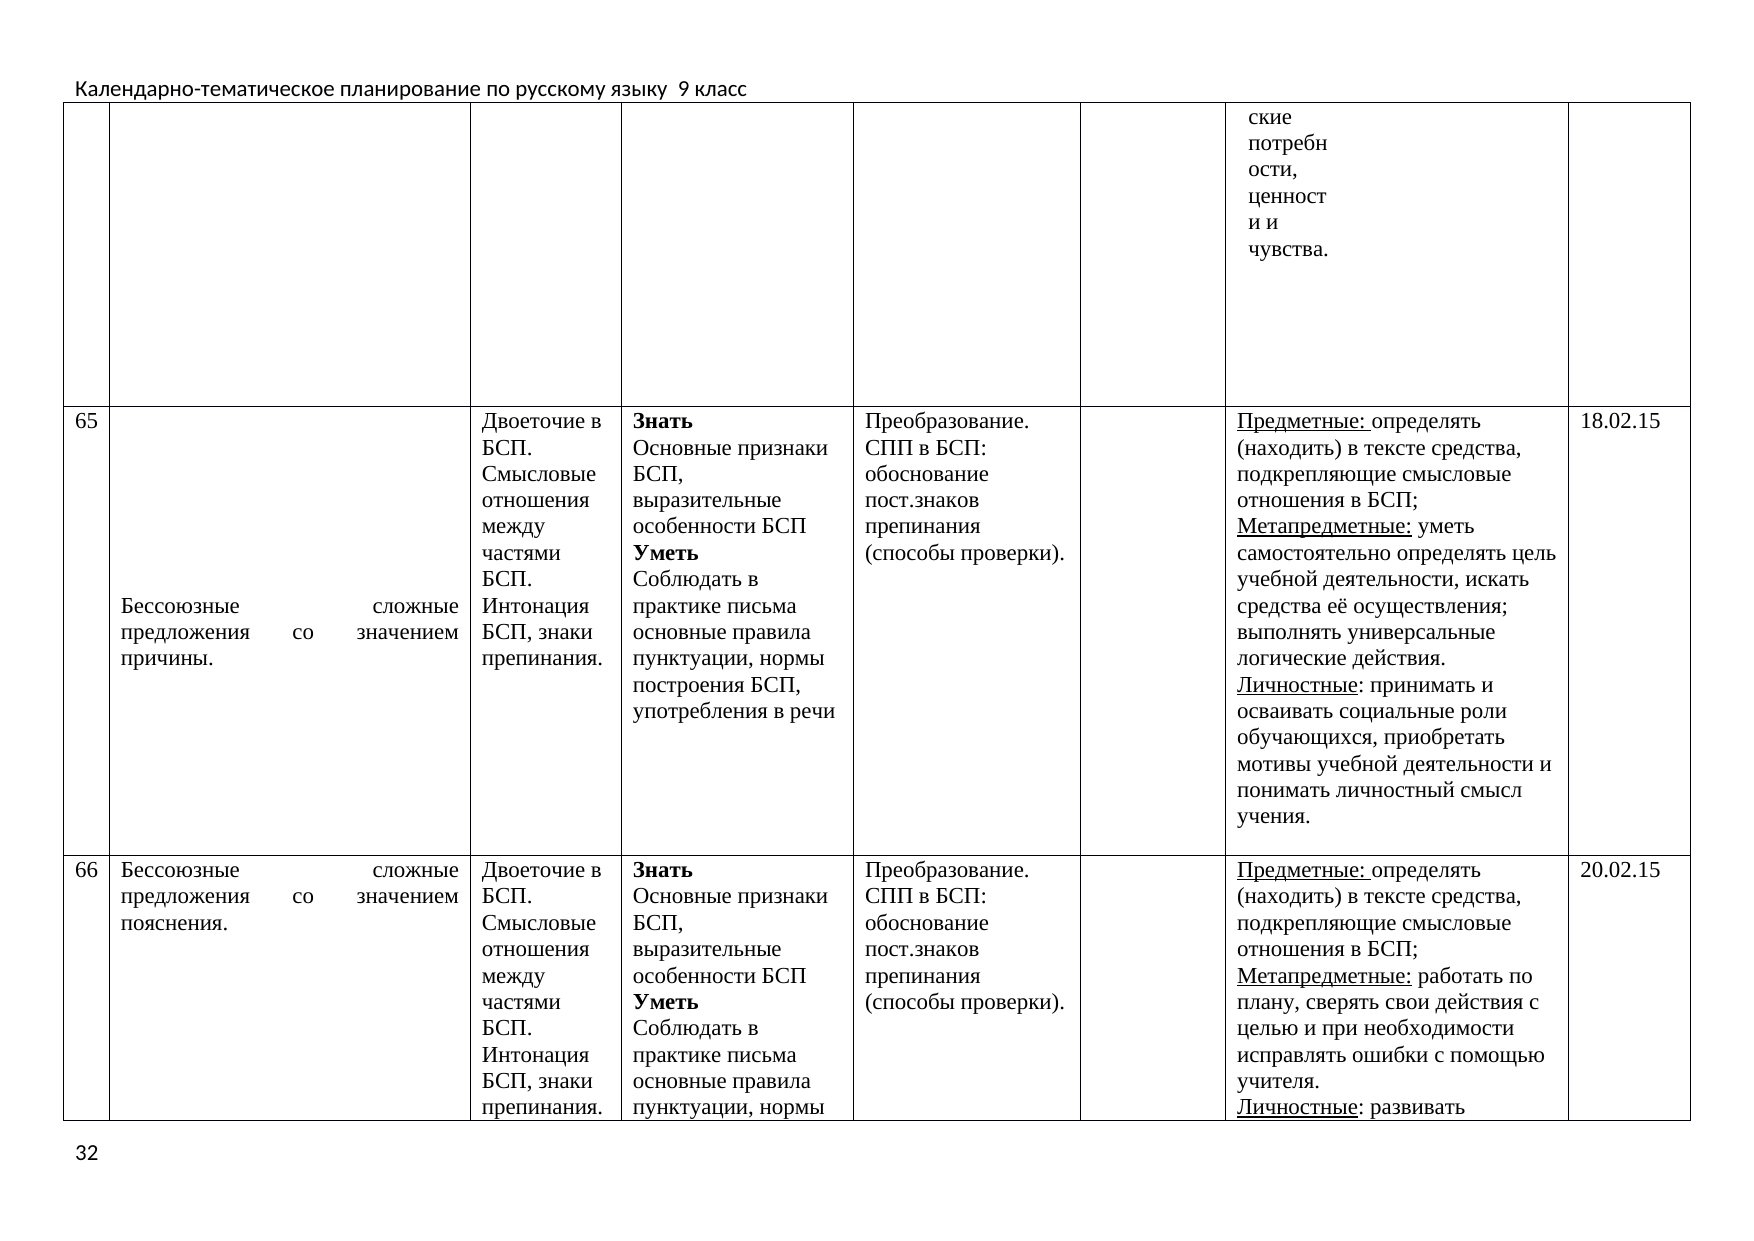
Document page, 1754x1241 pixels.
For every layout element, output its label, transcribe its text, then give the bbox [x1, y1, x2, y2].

table_cell 20.02.15 [1569, 856, 1690, 1120]
table_cell Бессоюзные сложные предложения со значением пояснения. [110, 856, 470, 1120]
table_cell 66 [64, 856, 109, 1120]
table_cell [1081, 407, 1225, 855]
table_cell Преобразование. СПП в БСП: обоснование пост.знаков препинания (способы проверки). [854, 856, 1080, 1120]
table_cell Знать Основные признаки БСП, выразительные особенности БСП Уметь Соблюдать в практике письма основные правила пунктуации, нормы [622, 856, 853, 1120]
table_cell [622, 103, 853, 406]
table_cell Двоеточие в БСП. Смысловые отношения между частями БСП. Интонация БСП, знаки препинания. [471, 856, 621, 1120]
table_cell [471, 103, 621, 406]
table_cell [1237, 261, 1344, 380]
table_cell [1226, 103, 1568, 406]
table_cell Знать Основные признаки БСП, выразительные особенности БСП Уметь Соблюдать в практике письма основные правила пунктуации, нормы построения БСП, употребления в речи [622, 407, 853, 855]
table_cell [854, 103, 1080, 406]
table_cell Двоеточие в БСП. Смысловые отношения между частями БСП. Интонация БСП, знаки препинания. [471, 407, 621, 855]
table_cell [1081, 103, 1225, 406]
table_cell [1344, 261, 1451, 380]
table_cell Предметные: определять (находить) в тексте средства, подкрепляющие смысловые отношения в БСП; Метапредметные: работать по плану, сверять свои действия с целью и при необходимости исправлять ошибки с помощью учителя. Личностные: развивать этические чувства, доброжелательность и эмоционально-нравственную позицию [1226, 856, 1568, 1120]
table_cell Бессоюзные сложные предложения со значением причины. [110, 407, 470, 855]
table_header ские потребности, ценности и чувства. [1237, 103, 1344, 261]
table_cell [64, 103, 109, 406]
table_cell Предметные: определять (находить) в тексте средства, подкрепляющие смысловые отношения в БСП; Метапредметные: уметь самостоятельно определять цель учебной деятельности, искать средства её осуществления; выполнять универсальные логические действия. Личностные: принимать и осваивать социальные роли обучающихся, приобретать мотивы учебной деятельности и понимать личностный смысл учения. [1226, 407, 1568, 855]
table_cell [1569, 103, 1690, 406]
table_cell [1451, 261, 1558, 380]
table_cell Преобразование. СПП в БСП: обоснование пост.знаков препинания (способы проверки). [854, 407, 1080, 855]
table_cell [1081, 856, 1225, 1120]
table_cell [110, 103, 470, 406]
table_cell 65 [64, 407, 109, 855]
table_cell 18.02.15 [1569, 407, 1690, 855]
